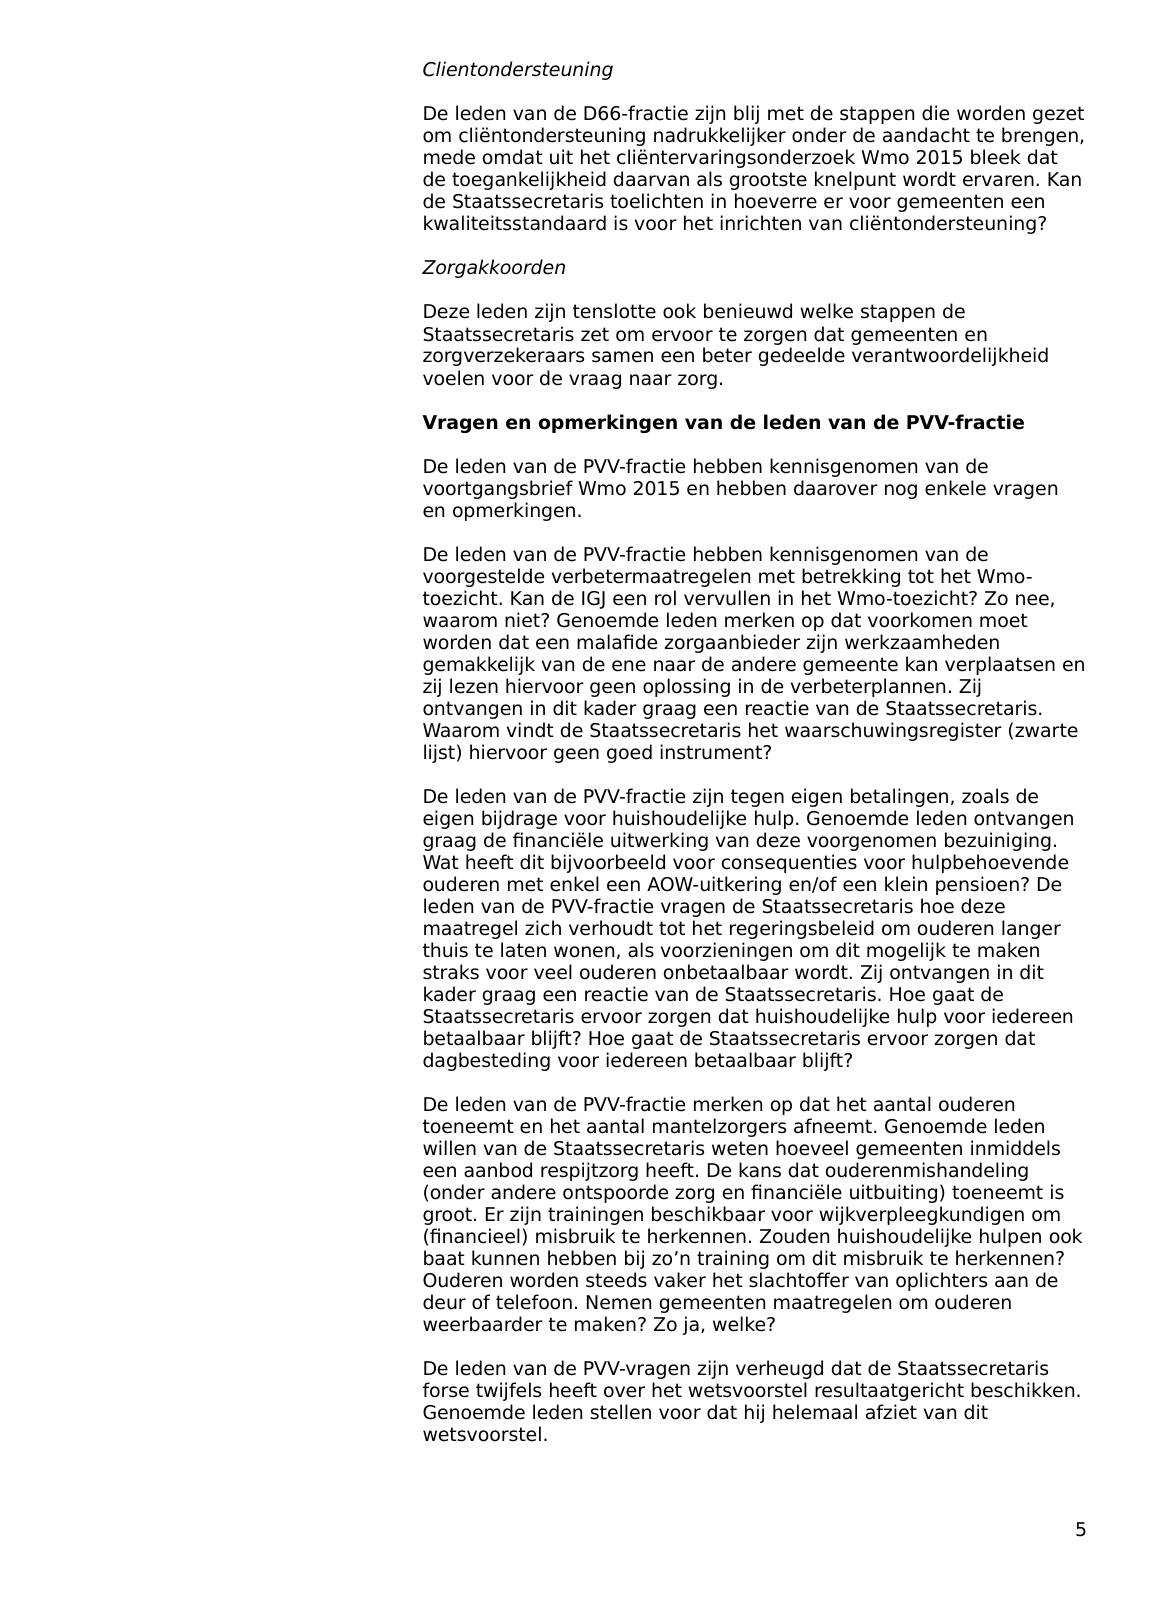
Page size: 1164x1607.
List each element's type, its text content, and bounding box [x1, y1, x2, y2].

text De leden van de PVV-fractie merken op dat het aantal ouderen toeneemt en het aantal mantelzorgers afneemt. Genoemde leden willen van de Staatssecretaris weten hoeveel gemeenten inmiddels een aanbod respijtzorg heeft. De kans dat ouderenmishandeling (onder andere ontspoorde zorg en financiële uitbuiting) toeneemt is groot. Er zijn trainingen beschikbaar voor wijkverpleegkundigen om (financieel) misbruik te herkennen. Zouden huishoudelijke hulpen ook baat kunnen hebben bij zo’n training om dit misbruik te herkennen? Ouderen worden steeds vaker het slachtoffer van oplichters aan de deur of telefoon. Nemen gemeenten maatregelen om ouderen weerbaarder te maken? Zo ja, welke? [422, 1094, 1087, 1336]
text De leden van de PVV-fractie zijn tegen eigen betalingen, zoals de eigen bijdrage voor huishoudelijke hulp. Genoemde leden ontvangen graag de financiële uitwerking van deze voorgenomen bezuiniging. Wat heeft dit bijvoorbeeld voor consequenties voor hulpbehoevende ouderen met enkel een AOW-uitkering en/of een klein pensioen? De leden van de PVV-fractie vragen de Staatssecretaris hoe deze maatregel zich verhoudt tot het regeringsbeleid om ouderen langer thuis te laten wonen, als voorzieningen om dit mogelijk te maken straks voor veel ouderen onbetaalbaar wordt. Zij ontvangen in dit kader graag een reactie van de Staatssecretaris. Hoe gaat de Staatssecretaris ervoor zorgen dat huishoudelijke hulp voor iedereen betaalbaar blijft? Hoe gaat de Staatssecretaris ervoor zorgen dat dagbesteding voor iedereen betaalbaar blijft? [422, 786, 1087, 1072]
subtitle Zorgakkoorden [422, 257, 1087, 279]
subtitle Vragen en opmerkingen van de leden van de PVV-fractie [422, 412, 1087, 433]
text Deze leden zijn tenslotte ook benieuwd welke stappen de Staatssecretaris zet om ervoor te zorgen dat gemeenten en zorgverzekeraars samen een beter gedeelde verantwoordelijkheid voelen voor de vraag naar zorg. [422, 301, 1087, 389]
text De leden van de PVV-fractie hebben kennisgenomen van de voortgangsbrief Wmo 2015 en hebben daarover nog enkele vragen en opmerkingen. [422, 456, 1087, 522]
subtitle Clientondersteuning [422, 59, 1087, 81]
text De leden van de PVV-fractie hebben kennisgenomen van de voorgestelde verbetermaatregelen met betrekking tot het Wmo-toezicht. Kan de IGJ een rol vervullen in het Wmo-toezicht? Zo nee, waarom niet? Genoemde leden merken op dat voorkomen moet worden dat een malafide zorgaanbieder zijn werkzaamheden gemakkelijk van de ene naar de andere gemeente kan verplaatsen en zij lezen hiervoor geen oplossing in de verbeterplannen. Zij ontvangen in dit kader graag een reactie van de Staatssecretaris. Waarom vindt de Staatssecretaris het waarschuwingsregister (zwarte lijst) hiervoor geen goed instrument? [422, 544, 1087, 764]
text De leden van de PVV-vragen zijn verheugd dat de Staatssecretaris forse twijfels heeft over het wetsvoorstel resultaatgericht beschikken. Genoemde leden stellen voor dat hij helemaal afziet van dit wetsvoorstel. [422, 1358, 1087, 1446]
text De leden van de D66-fractie zijn blij met de stappen die worden gezet om cliëntondersteuning nadrukkelijker onder de aandacht te brengen, mede omdat uit het cliëntervaringsonderzoek Wmo 2015 bleek dat de toegankelijkheid daarvan als grootste knelpunt wordt ervaren. Kan de Staatssecretaris toelichten in hoeverre er voor gemeenten een kwaliteitsstandaard is voor het inrichten van cliëntondersteuning? [422, 103, 1087, 235]
